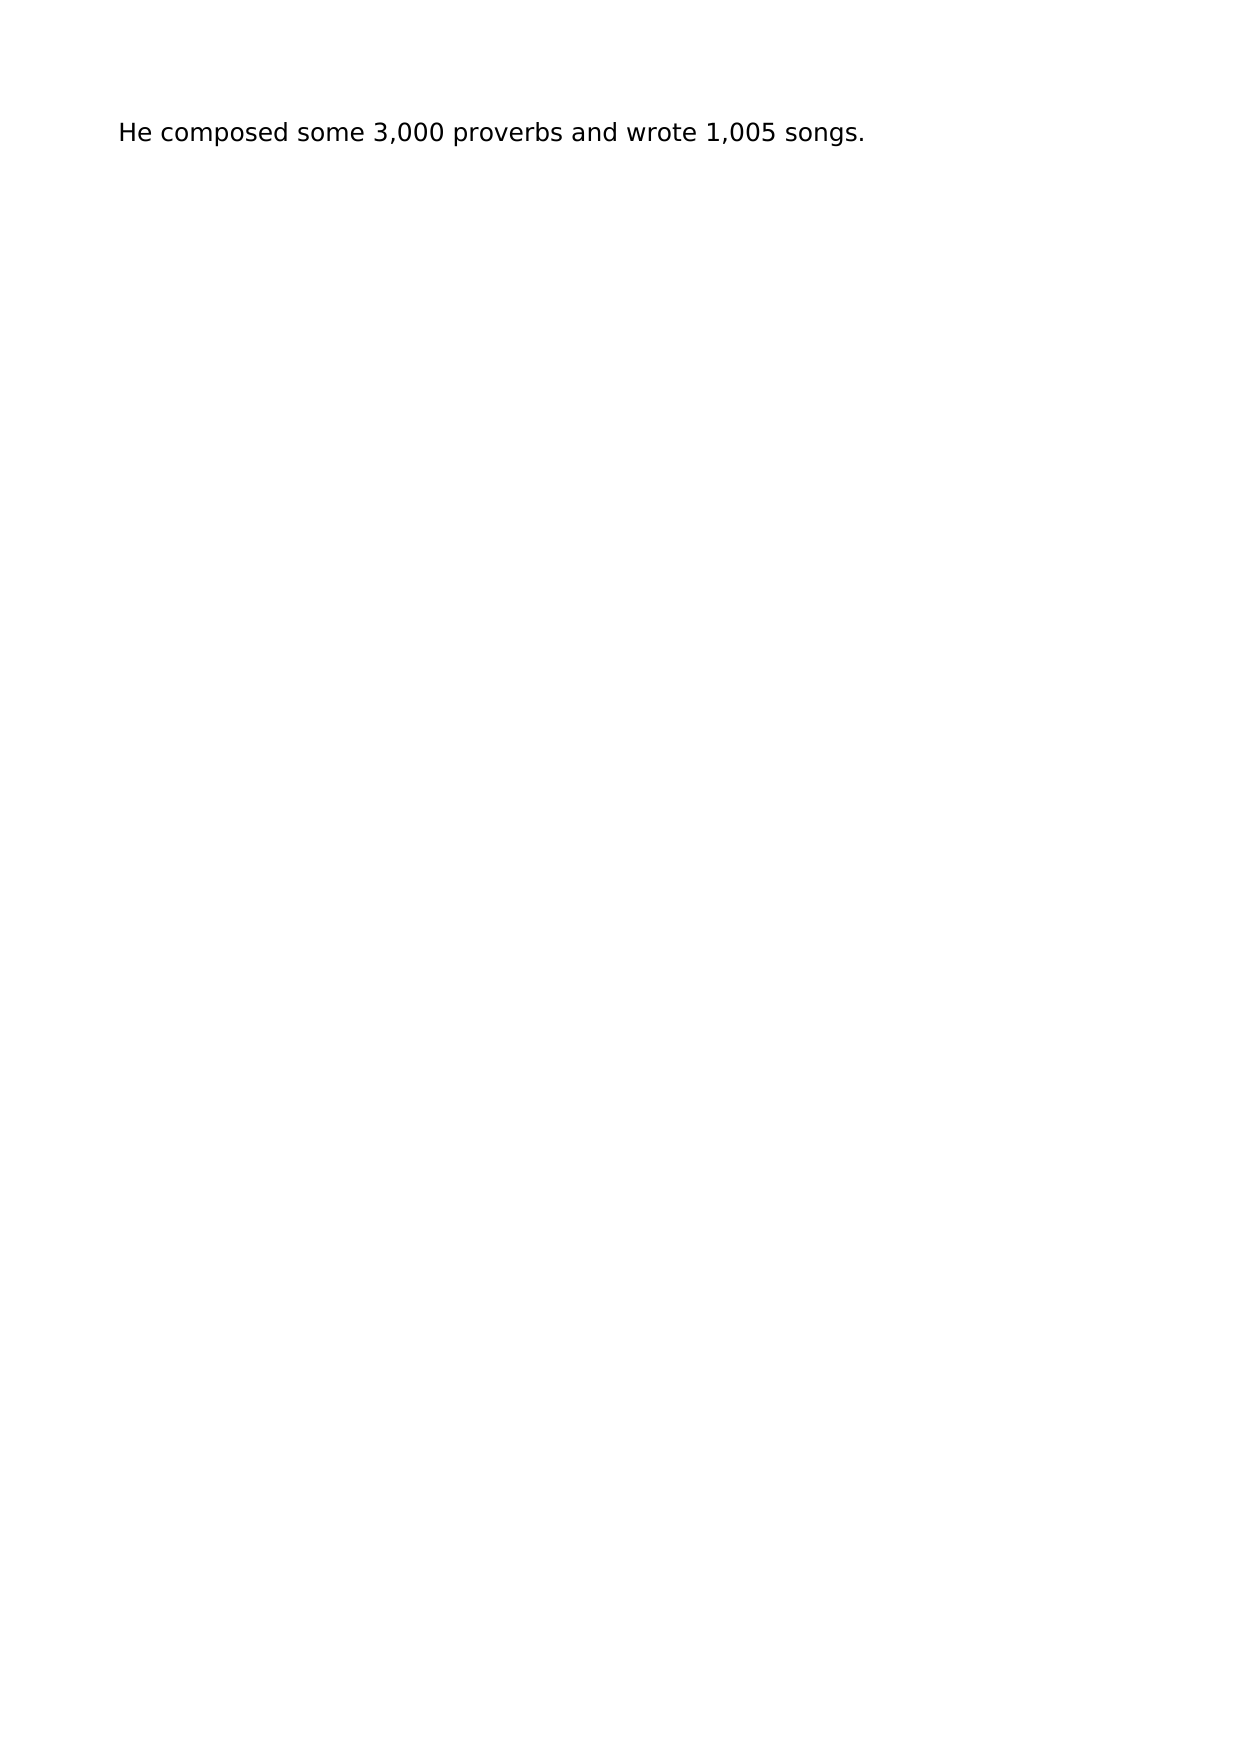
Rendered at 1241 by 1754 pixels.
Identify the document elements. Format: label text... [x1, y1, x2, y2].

text He composed some 3,000 proverbs and wrote 1,005 songs. [118, 118, 1122, 147]
